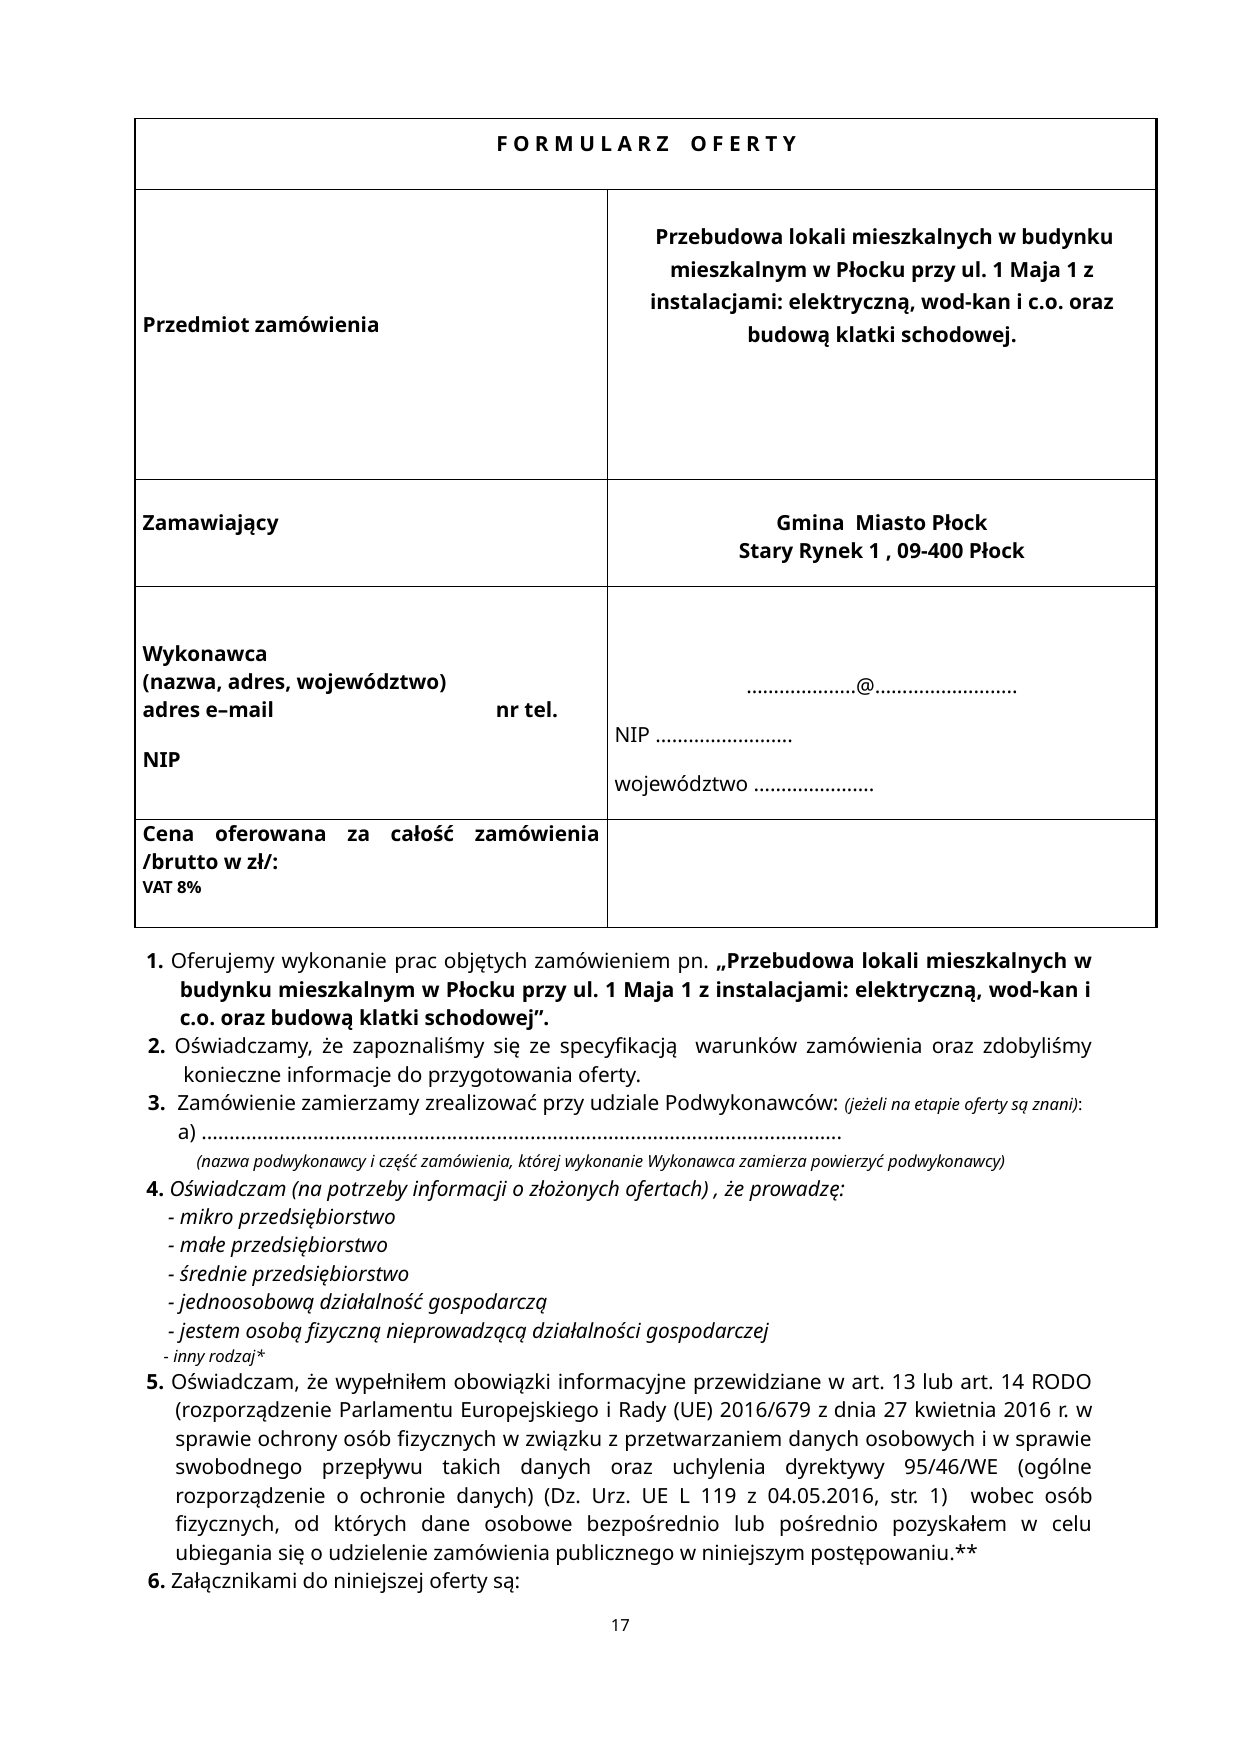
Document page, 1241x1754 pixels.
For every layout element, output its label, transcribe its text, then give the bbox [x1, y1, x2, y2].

text - średnie przedsiębiorstwo [146, 1259, 1093, 1287]
table_cell Przedmiot zamówienia [136, 190, 607, 479]
text - mikro przedsiębiorstwo [146, 1202, 1093, 1231]
text - jednoosobową działalność gospodarczą [146, 1287, 1093, 1316]
text 3. Zamówienie zamierzamy zrealizować przy udziale Podwykonawców: (jeżeli na etapie oferty są znani): [148, 1088, 1093, 1117]
table_header F O R M U L A R Z O F E R T Y [136, 119, 1155, 189]
text 4. Oświadczam (na potrzeby informacji o złożonych ofertach) , że prowadzę: [146, 1174, 1093, 1202]
text 6. Załącznikami do niniejszej oferty są: [148, 1566, 1093, 1594]
table_cell Przebudowa lokali mieszkalnych w budynku mieszkalnym w Płocku przy ul. 1 Maja 1 z instalacjami: elektryczną, wod-kan i c.o. oraz budową klatki schodowej. [608, 190, 1155, 479]
table_cell [608, 820, 1155, 927]
text 5. Oświadczam, że wypełniłem obowiązki informacyjne przewidziane w art. 13 lub art. 14 RODO (rozporządzenie Parlamentu Europejskiego i Rady (UE) 2016/679 z dnia 27 kwietnia 2016 r. w sprawie ochrony osób fizycznych w związku z przetwarzaniem danych osobowych i w sprawie swobodnego przepływu takich danych oraz uchylenia dyrektywy 95/46/WE (ogólne rozporządzenie o ochronie danych) (Dz. Urz. UE L 119 z 04.05.2016, str. 1) wobec osób fizycznych, od których dane osobowe bezpośrednio lub pośrednio pozyskałem w celu ubiegania się o udzielenie zamówienia publicznego w niniejszym postępowaniu.** [146, 1367, 1093, 1566]
table_cell Wykonawca (nazwa, adres, województwo) adres e–mail nr tel. NIP [136, 587, 607, 819]
table_cell Zamawiający [136, 480, 607, 586]
table_cell Cena oferowana za całość zamówienia /brutto w zł/: VAT 8% [136, 820, 607, 927]
table_cell Gmina Miasto Płock Stary Rynek 1 , 09-400 Płock [608, 480, 1155, 586]
text - inny rodzaj* [146, 1344, 1093, 1367]
text - małe przedsiębiorstwo [146, 1231, 1093, 1259]
table_cell ………………..@…………………….. NIP ……………………. województwo …………………. [608, 587, 1155, 819]
text a) ................................................................................................................... [178, 1117, 1093, 1145]
text 1. Oferujemy wykonanie prac objętych zamówieniem pn. „Przebudowa lokali mieszkalnych w budynku mieszkalnym w Płocku przy ul. 1 Maja 1 z instalacjami: elektryczną, wod-kan i c.o. oraz budową klatki schodowej”. [146, 946, 1093, 1032]
text 2. Oświadczamy, że zapoznaliśmy się ze specyfikacją warunków zamówienia oraz zdobyliśmy konieczne informacje do przygotowania oferty. [148, 1032, 1093, 1088]
text - jestem osobą fizyczną nieprowadzącą działalności gospodarczej [146, 1316, 1093, 1344]
text (nazwa podwykonawcy i część zamówienia, której wykonanie Wykonawca zamierza powierzyć podwykonawcy) [148, 1145, 1093, 1174]
